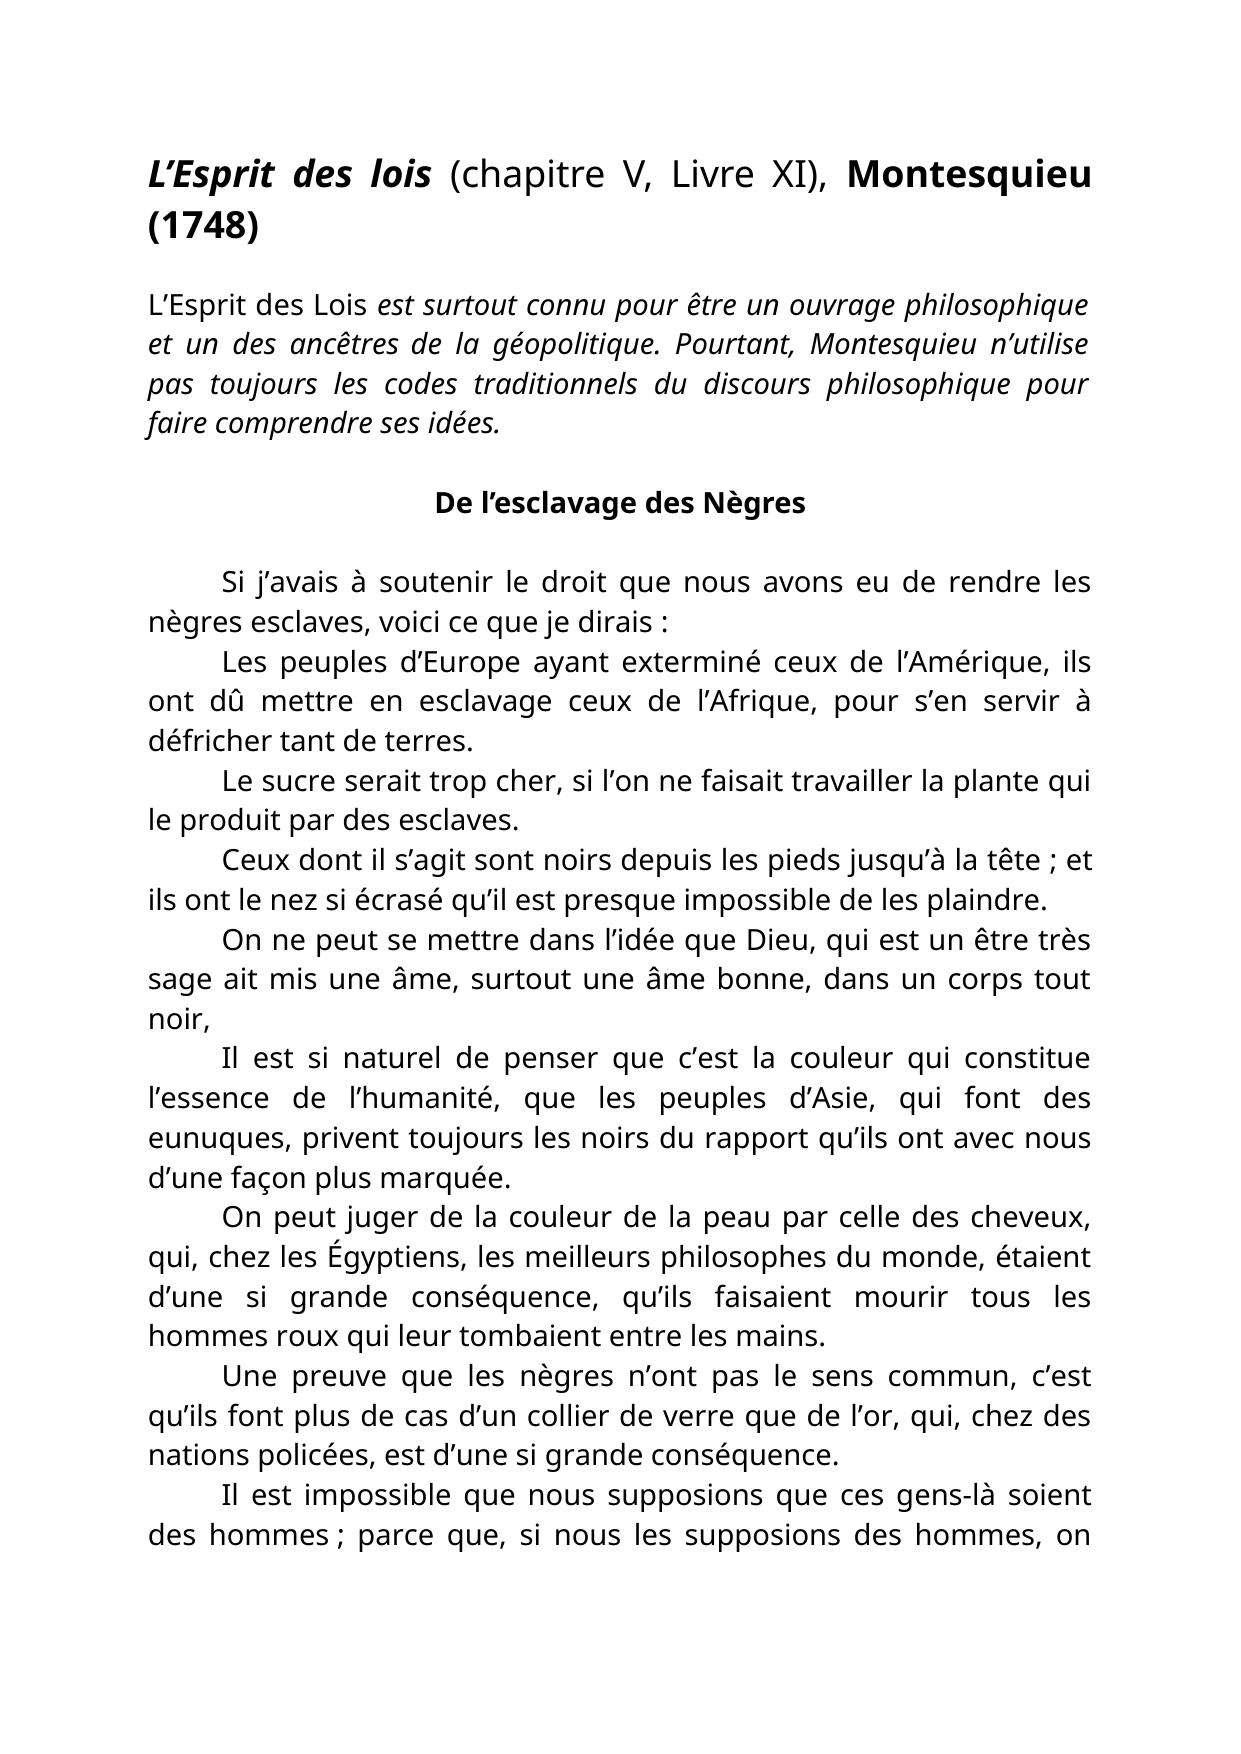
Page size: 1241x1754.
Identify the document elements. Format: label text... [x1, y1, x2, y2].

subtitle L’Esprit des lois (chapitre V, Livre XI), Montesquieu (1748) [148, 148, 1093, 250]
text Ceux dont il s’agit sont noirs depuis les pieds jusqu’à la tête ; et ils ont le nez si écrasé qu’il est presque impossible de les plaindre. [148, 839, 1093, 919]
text Si j’avais à soutenir le droit que nous avons eu de rendre les nègres esclaves, voici ce que je dirais : [148, 562, 1093, 641]
text Les peuples d’Europe ayant exterminé ceux de l’Amérique, ils ont dû mettre en esclavage ceux de l’Afrique, pour s’en servir à défricher tant de terres. [148, 641, 1093, 760]
text On peut juger de la couleur de la peau par celle des cheveux, qui, chez les Égyptiens, les meilleurs philosophes du monde, étaient d’une si grande conséquence, qu’ils faisaient mourir tous les hommes roux qui leur tombaient entre les mains. [148, 1197, 1093, 1355]
subtitle De l’esclavage des Nègres [148, 482, 1093, 522]
text Il est si naturel de penser que c’est la couleur qui constitue l’essence de l’humanité, que les peuples d’Asie, qui font des eunuques, privent toujours les noirs du rapport qu’ils ont avec nous d’une façon plus marquée. [148, 1038, 1093, 1197]
text Il est impossible que nous supposions que ces gens-là soient des hommes ; parce que, si nous les supposions des hommes, on [148, 1474, 1093, 1554]
text Le sucre serait trop cher, si l’on ne faisait travailler la plante qui le produit par des esclaves. [148, 760, 1093, 839]
text Une preuve que les nègres n’ont pas le sens commun, c’est qu’ils font plus de cas d’un collier de verre que de l’or, qui, chez des nations policées, est d’une si grande conséquence. [148, 1355, 1093, 1474]
text On ne peut se mettre dans l’idée que Dieu, qui est un être très sage ait mis une âme, surtout une âme bonne, dans un corps tout noir, [148, 919, 1093, 1038]
text L’Esprit des Lois est surtout connu pour être un ouvrage philosophique et un des ancêtres de la géopolitique. Pourtant, Montesquieu n’utilise pas toujours les codes traditionnels du discours philosophique pour faire comprendre ses idées. [148, 284, 1093, 442]
